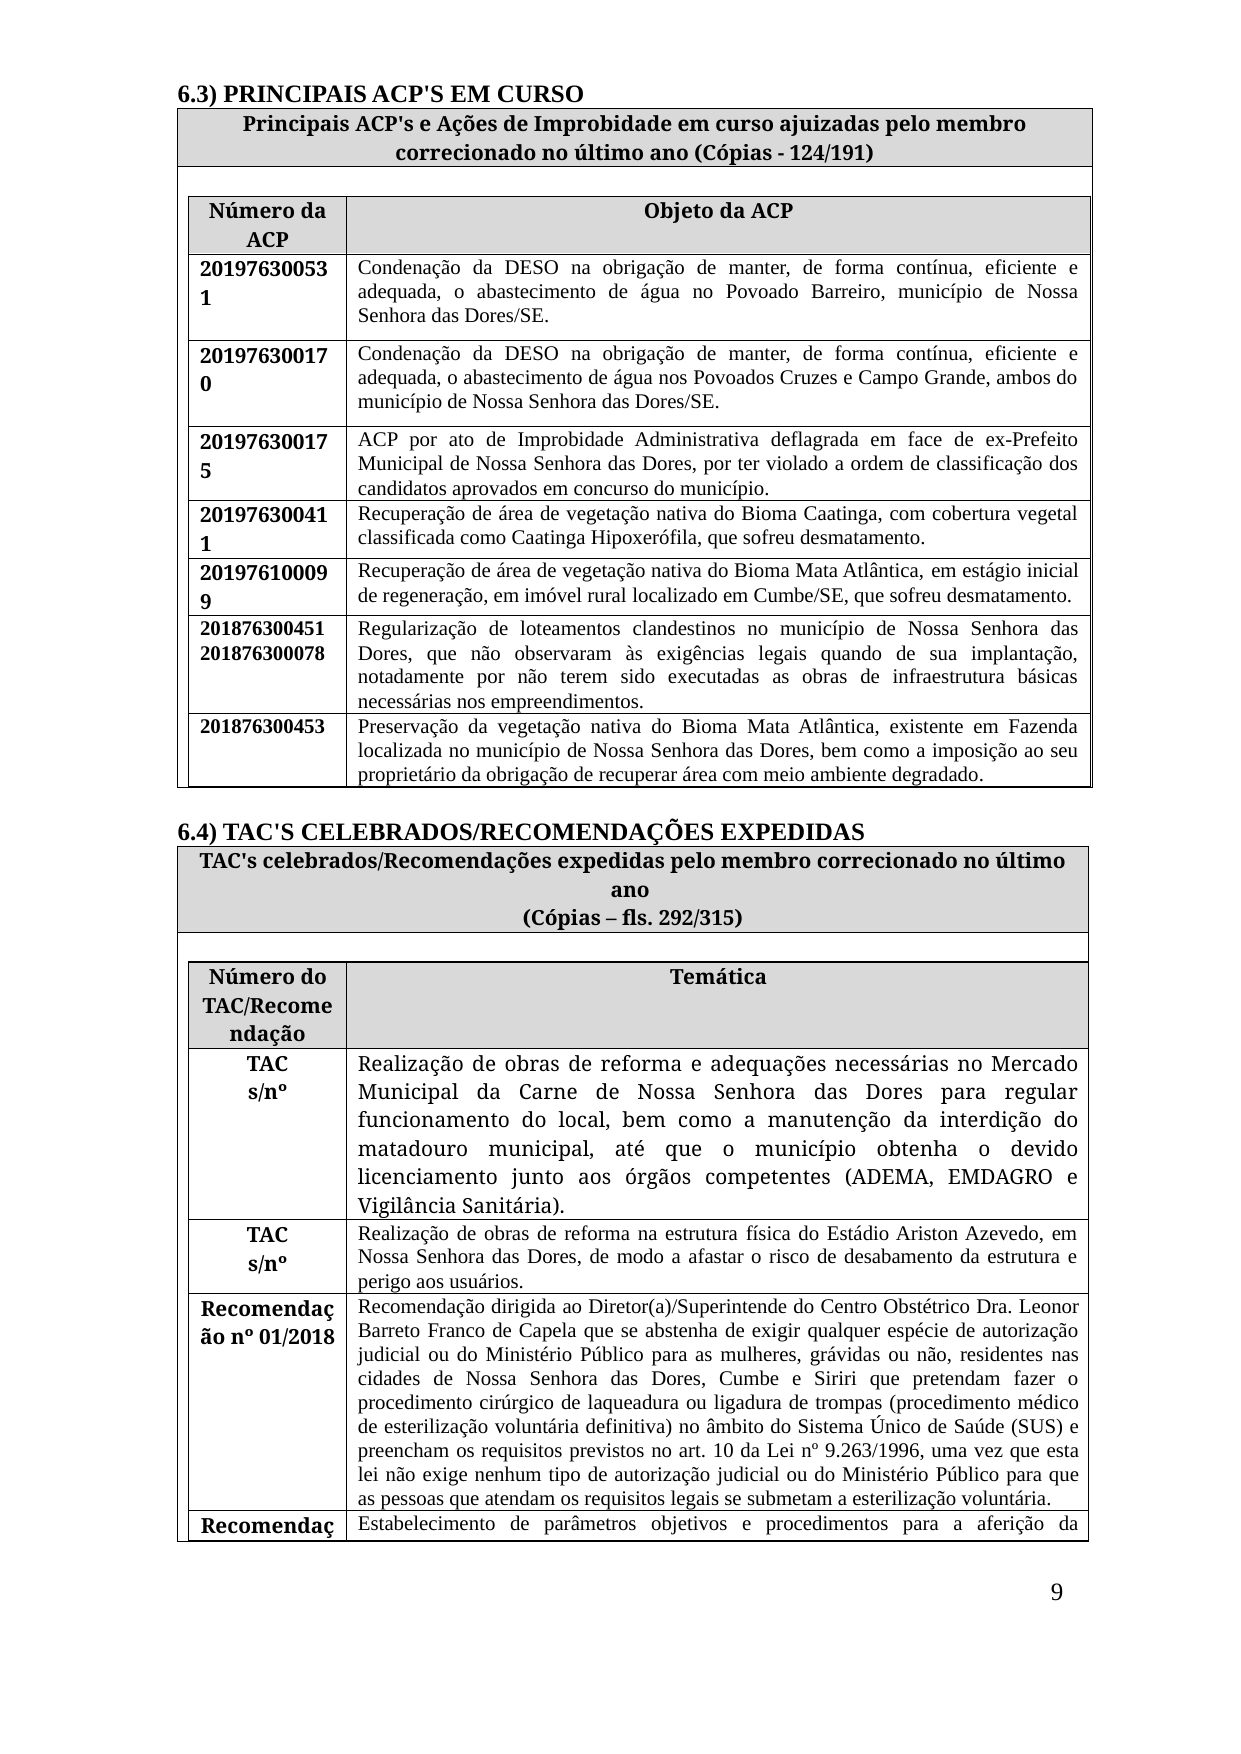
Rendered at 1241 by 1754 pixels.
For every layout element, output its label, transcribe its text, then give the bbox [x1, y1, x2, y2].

table_cell Recuperação de área de vegetação nativa do Bioma Caatinga, com cobertura vegetal classificada como Caatinga Hipoxerófila, que sofreu desmatamento. [347, 501, 1090, 557]
table_cell Recomendação nº 01/2018 [189, 1294, 346, 1510]
table_cell ACP por ato de Improbidade Administrativa deflagrada em face de ex-Prefeito Municipal de Nossa Senhora das Dores, por ter violado a ordem de classificação dos candidatos aprovados em concurso do município. [347, 427, 1090, 499]
table_header Principais ACP's e Ações de Improbidade em curso ajuizadas pelo membro correcionado no último ano (Cópias - 124/191) [178, 109, 1092, 166]
table_cell TAC s/nº [189, 1220, 346, 1293]
table_cell Realização de obras de reforma e adequações necessárias no Mercado Municipal da Carne de Nossa Senhora das Dores para regular funcionamento do local, bem como a manutenção da interdição do matadouro municipal, até que o município obtenha o devido licenciamento junto aos órgãos competentes (ADEMA, EMDAGRO e Vigilância Sanitária). [347, 1049, 1088, 1219]
table_cell 201876300453 [189, 714, 346, 786]
table_header Número da ACP [189, 197, 346, 253]
table_cell [178, 167, 1092, 787]
table_cell Regularização de loteamentos clandestinos no município de Nossa Senhora das Dores, que não observaram às exigências legais quando de sua implantação, notadamente por não terem sido executadas as obras de infraestrutura básicas necessárias nos empreendimentos. [347, 616, 1090, 713]
table_cell Realização de obras de reforma na estrutura física do Estádio Ariston Azevedo, em Nossa Senhora das Dores, de modo a afastar o risco de desabamento da estrutura e perigo aos usuários. [347, 1220, 1088, 1293]
table_cell 201976300531 [189, 255, 346, 340]
table_cell 201976300411 [189, 501, 346, 557]
table_cell 201976300170 [189, 341, 346, 426]
table_header Objeto da ACP [347, 197, 1090, 253]
table_cell 201976100099 [189, 559, 346, 615]
table_header Número do TAC/Recomendação [189, 963, 346, 1048]
table_header TAC's celebrados/Recomendações expedidas pelo membro correcionado no último ano (Cópias – fls. 292/315) [178, 847, 1088, 932]
table_cell 201876300451 201876300078 [189, 616, 346, 713]
table_header Temática [347, 963, 1088, 1048]
table_cell 201976300175 [189, 427, 346, 499]
table_cell Condenação da DESO na obrigação de manter, de forma contínua, eficiente e adequada, o abastecimento de água no Povoado Barreiro, município de Nossa Senhora das Dores/SE. [347, 255, 1090, 340]
table_cell Recomendação dirigida ao Diretor(a)/Superintende do Centro Obstétrico Dra. Leonor Barreto Franco de Capela que se abstenha de exigir qualquer espécie de autorização judicial ou do Ministério Público para as mulheres, grávidas ou não, residentes nas cidades de Nossa Senhora das Dores, Cumbe e Siriri que pretendam fazer o procedimento cirúrgico de laqueadura ou ligadura de trompas (procedimento médico de esterilização voluntária definitiva) no âmbito do Sistema Único de Saúde (SUS) e preencham os requisitos previstos no art. 10 da Lei nº 9.263/1996, uma vez que esta lei não exige nenhum tipo de autorização judicial ou do Ministério Público para que as pessoas que atendam os requisitos legais se submetam a esterilização voluntária. [347, 1294, 1088, 1510]
table_cell Recuperação de área de vegetação nativa do Bioma Mata Atlântica, em estágio inicial de regeneração, em imóvel rural localizado em Cumbe/SE, que sofreu desmatamento. [347, 559, 1090, 615]
table_cell Estabelecimento de parâmetros objetivos e procedimentos para a aferição da [347, 1511, 1088, 1540]
table_cell Preservação da vegetação nativa do Bioma Mata Atlântica, existente em Fazenda localizada no município de Nossa Senhora das Dores, bem como a imposição ao seu proprietário da obrigação de recuperar área com meio ambiente degradado. [347, 714, 1090, 786]
table_cell Recomendaç [189, 1511, 346, 1540]
table_cell Condenação da DESO na obrigação de manter, de forma contínua, eficiente e adequada, o abastecimento de água nos Povoados Cruzes e Campo Grande, ambos do município de Nossa Senhora das Dores/SE. [347, 341, 1090, 426]
text 6.4) TAC'S CELEBRADOS/RECOMENDAÇÕES EXPEDIDAS [177, 817, 1063, 846]
text 6.3) PRINCIPAIS ACP'S EM CURSO [177, 79, 1063, 108]
table_cell [178, 933, 1088, 1541]
table_cell TAC s/nº [189, 1049, 346, 1219]
